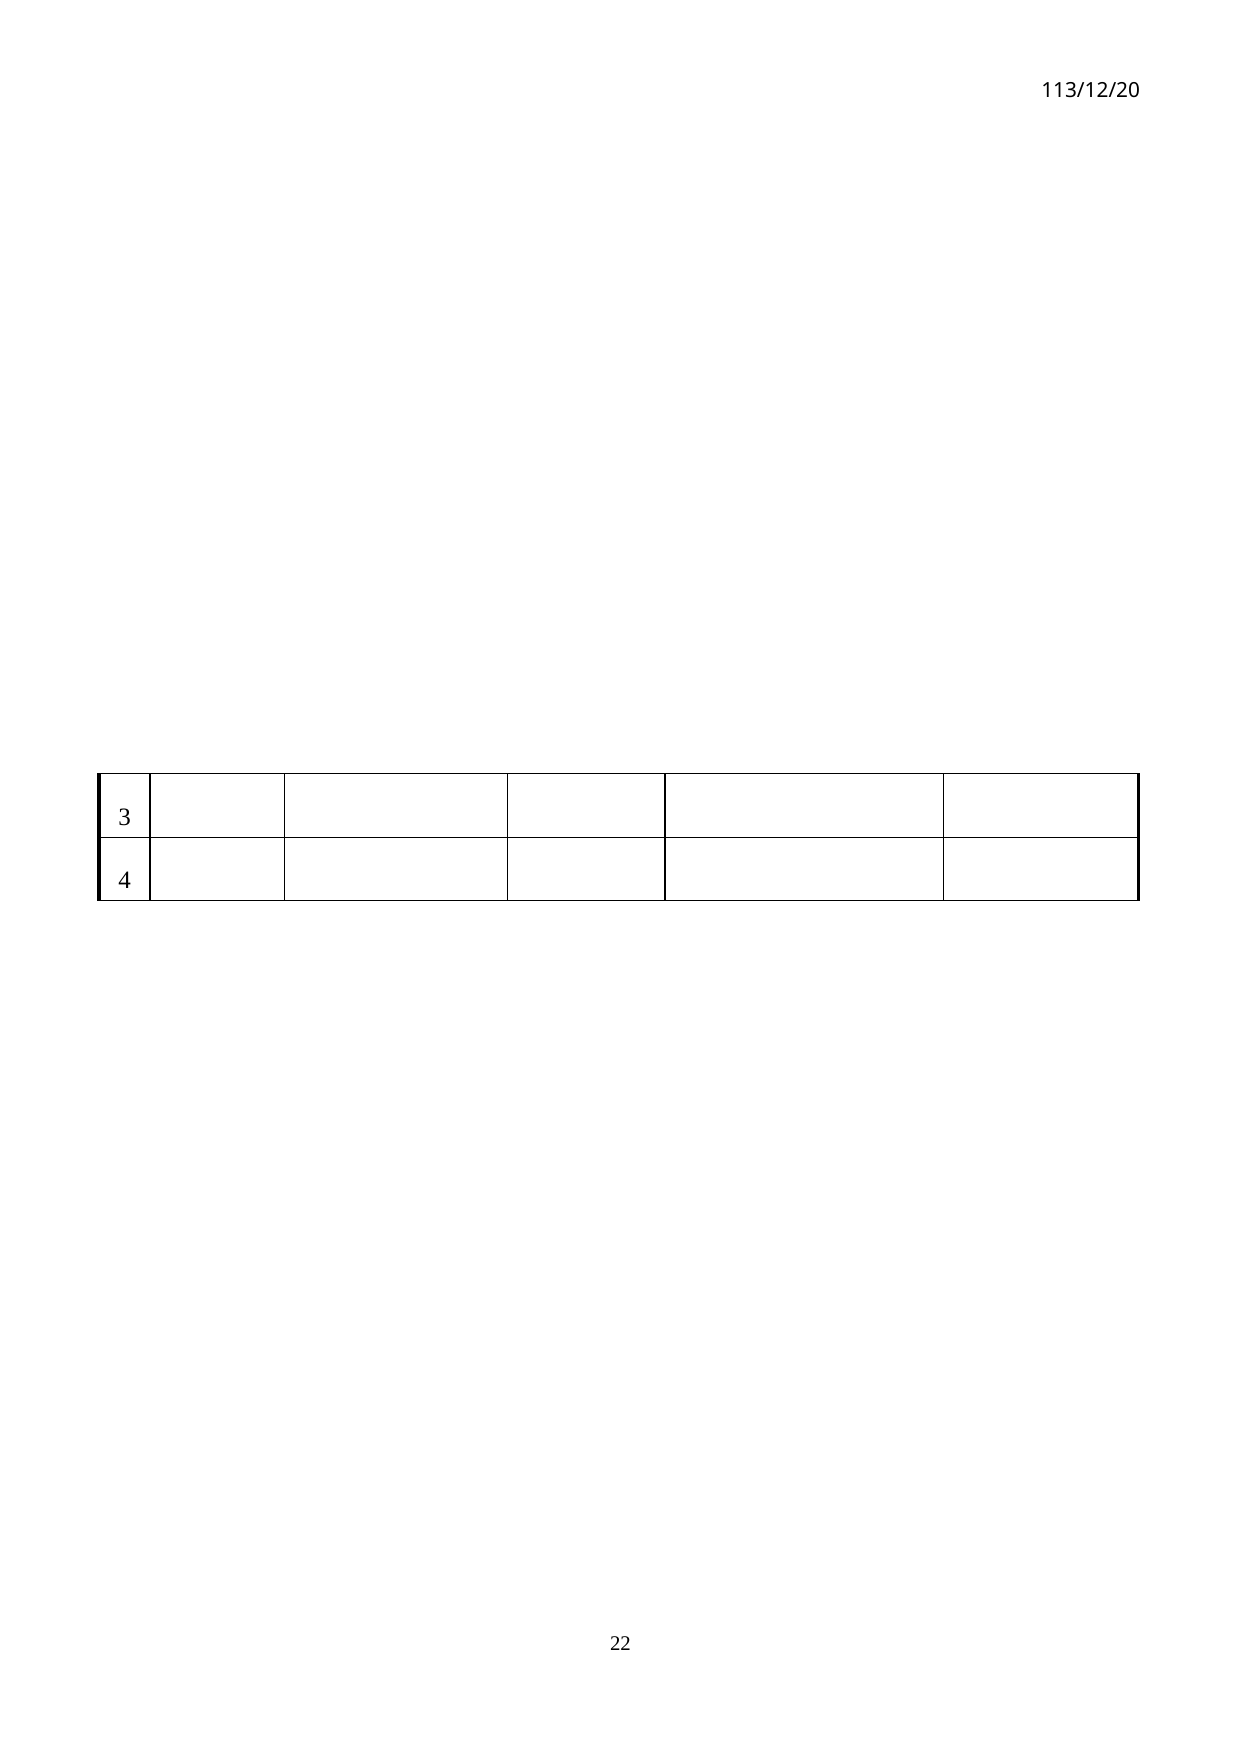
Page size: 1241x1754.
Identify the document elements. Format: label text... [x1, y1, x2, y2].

table_cell [666, 774, 943, 837]
table_cell [944, 838, 1137, 900]
table_cell [508, 774, 664, 837]
table_cell [285, 774, 507, 837]
table_cell 4 [101, 838, 149, 900]
table_cell [151, 838, 284, 900]
table_cell [508, 838, 664, 900]
table_cell 3 [101, 774, 149, 837]
table_cell [666, 838, 943, 900]
table_cell [944, 774, 1137, 837]
table_cell [285, 838, 507, 900]
table_cell [151, 774, 284, 837]
